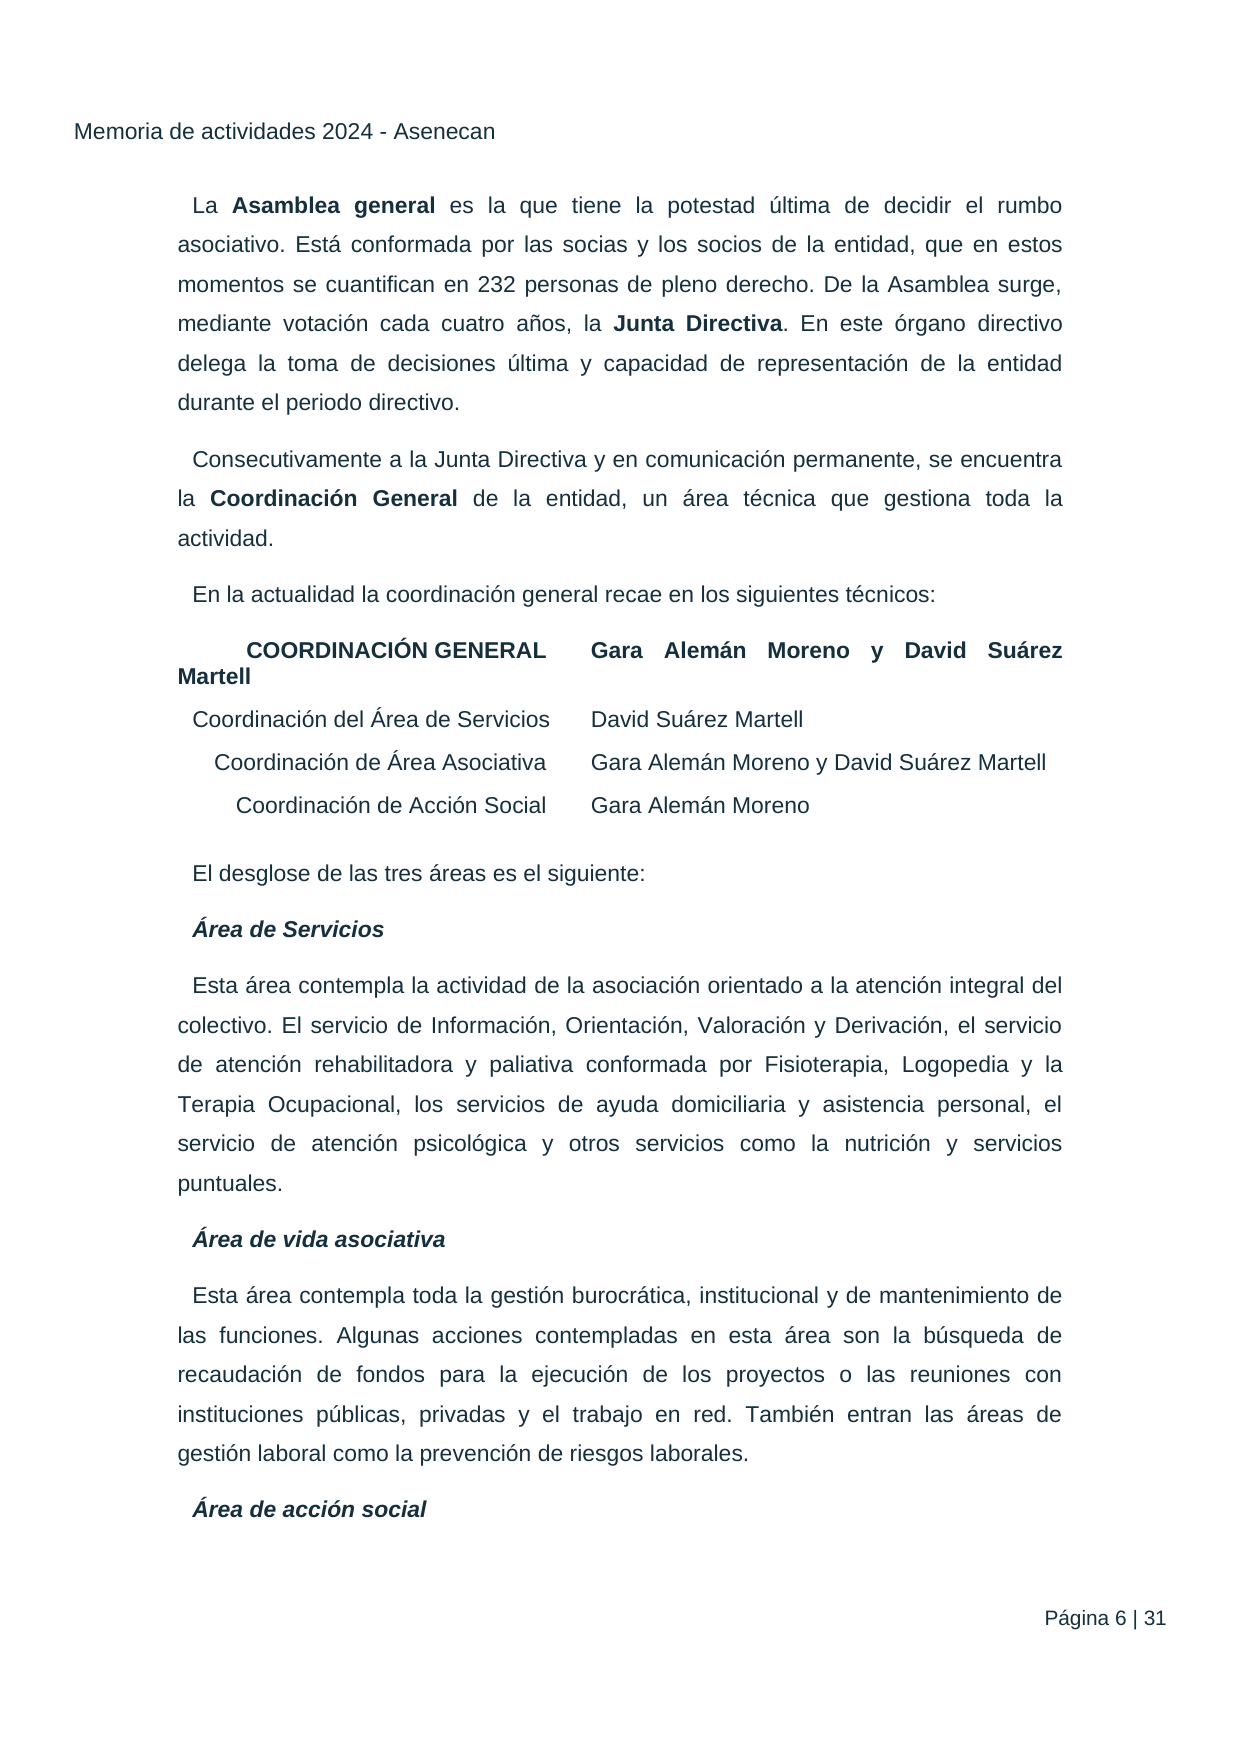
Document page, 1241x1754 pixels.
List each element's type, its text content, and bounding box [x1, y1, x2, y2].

text Esta área contempla la actividad de la asociación orientado a la atención integral del colectivo. El servicio de Información, Orientación, Valoración y Derivación, el servicio de atención rehabilitadora y paliativa conformada por Fisioterapia, Logopedia y la Terapia Ocupacional, los servicios de ayuda domiciliaria y asistencia personal, el servicio de atención psicológica y otros servicios como la nutrición y servicios puntuales. [177, 972, 1063, 1196]
text Coordinación del Área de Servicios David Suárez Martell [177, 706, 1063, 732]
text Área de Servicios [177, 916, 1063, 943]
text En la actualidad la coordinación general recae en los siguientes técnicos: [177, 581, 1063, 607]
text Coordinación de Área Asociativa Gara Alemán Moreno y David Suárez Martell [177, 749, 1063, 776]
text Coordinación de Acción Social Gara Alemán Moreno [177, 792, 1063, 818]
text COORDINACIÓN GENERAL Gara Alemán Moreno y David Suárez Martell [177, 637, 1063, 689]
text Esta área contempla toda la gestión burocrática, institucional y de mantenimiento de las funciones. Algunas acciones contempladas en esta área son la búsqueda de recaudación de fondos para la ejecución de los proyectos o las reuniones con instituciones públicas, privadas y el trabajo en red. También entran las áreas de gestión laboral como la prevención de riesgos laborales. [177, 1282, 1063, 1466]
text Consecutivamente a la Junta Directiva y en comunicación permanente, se encuentra la Coordinación General de la entidad, un área técnica que gestiona toda la actividad. [177, 446, 1063, 551]
text Área de acción social [177, 1496, 1063, 1523]
text El desglose de las tres áreas es el siguiente: [177, 860, 1063, 887]
text Área de vida asociativa [177, 1226, 1063, 1252]
text La Asamblea general es la que tiene la potestad última de decidir el rumbo asociativo. Está conformada por las socias y los socios de la entidad, que en estos momentos se cuantifican en 232 personas de pleno derecho. De la Asamblea surge, mediante votación cada cuatro años, la Junta Directiva. En este órgano directivo delega la toma de decisiones última y capacidad de representación de la entidad durante el periodo directivo. [177, 192, 1063, 416]
